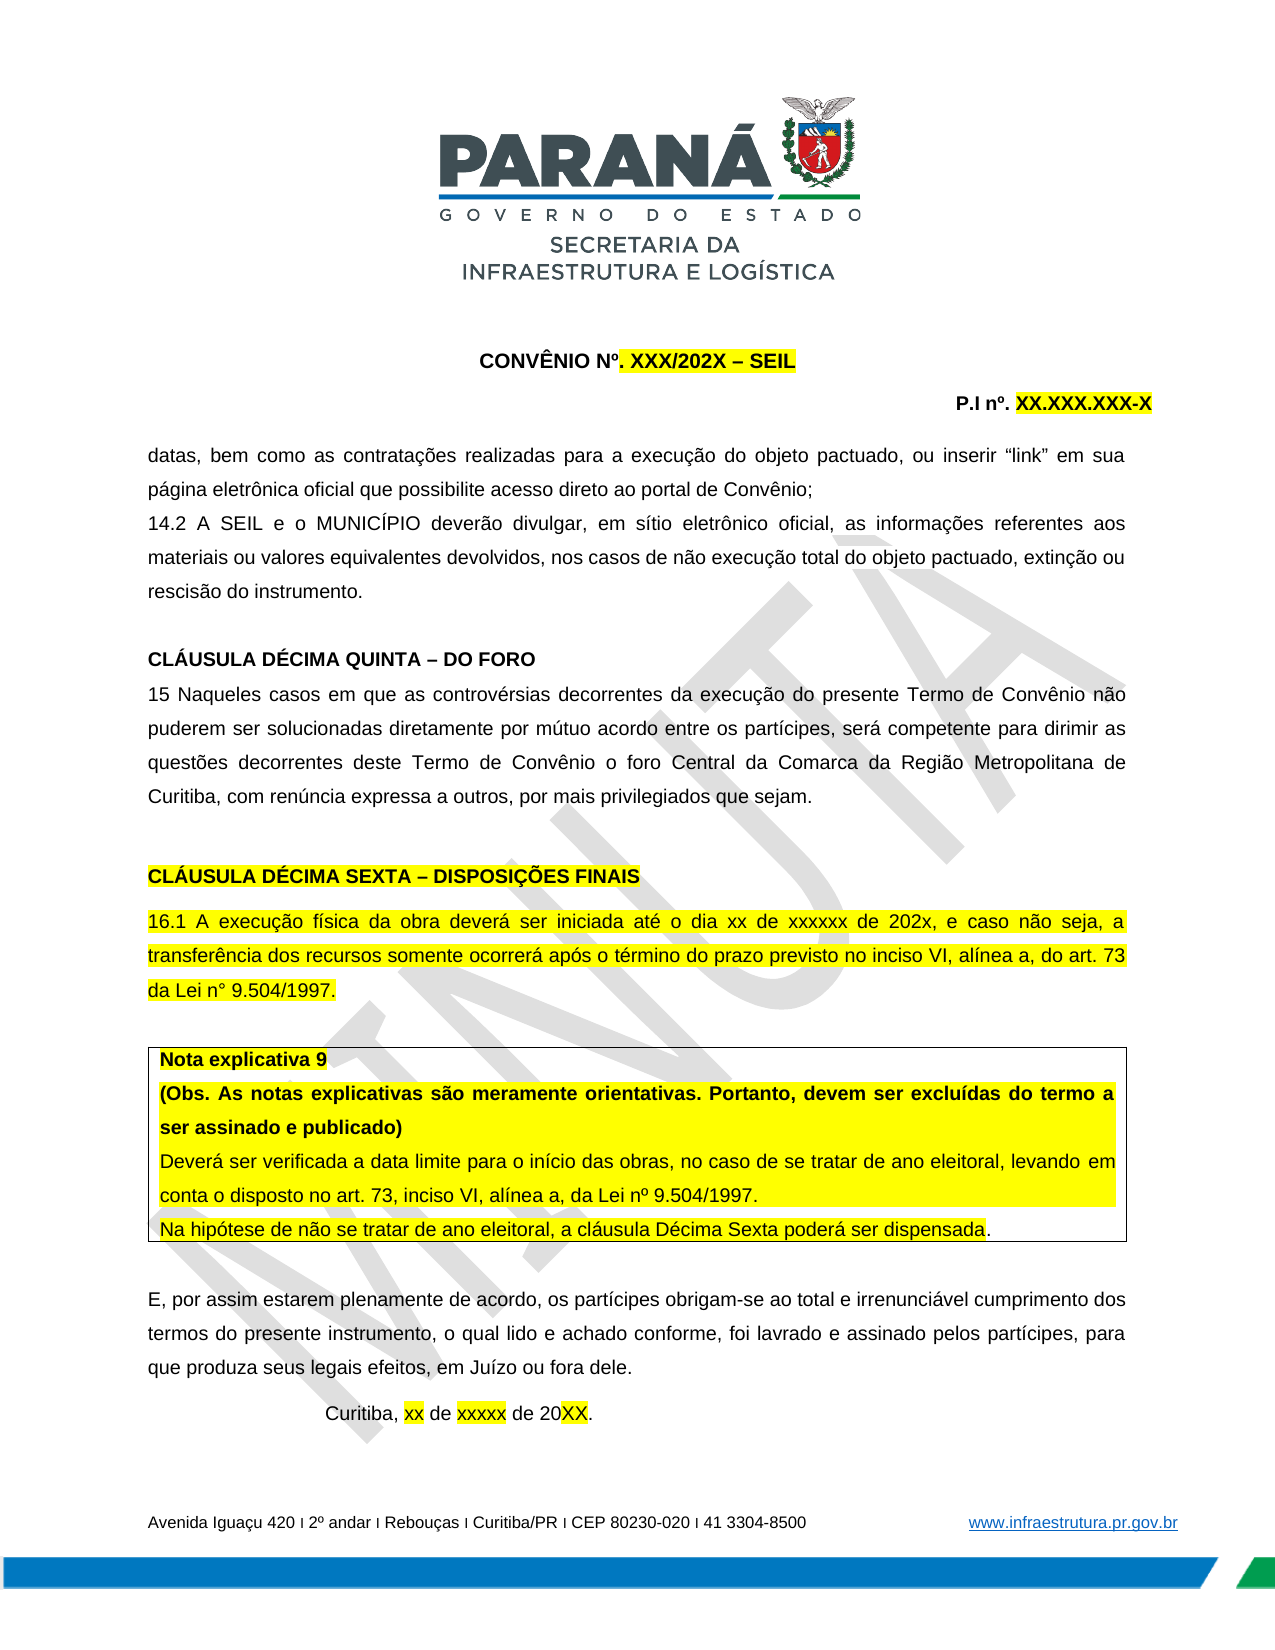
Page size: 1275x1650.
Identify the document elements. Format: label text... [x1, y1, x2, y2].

text datas, bem como as contratações realizadas para a execução do objeto pactuado, ou inserir “link” em sua página eletrônica oficial que possibilite acesso direto ao portal de Convênio; [148, 444, 1127, 501]
picture [0, 1556, 1275, 1591]
table_header Nota explicativa 9 (Obs. As notas explicativas são meramente orientativas. Portanto, devem ser excluídas do termo a ser assinado e publicado) Deverá ser verificada a data limite para o início das obras, no caso de se tratar de ano eleitoral, levando em conta o disposto no art. 73, inciso VI, alínea a, da Lei nº 9.504/1997. Na hipótese de não se tratar de ano eleitoral, a cláusula Décima Sexta poderá ser dispensada. [149, 1048, 1126, 1241]
text CLÁUSULA DÉCIMA SEXTA – DISPOSIÇÕES FINAIS [148, 864, 1127, 887]
text Curitiba, xx de xxxxx de 20XX. [148, 1401, 1127, 1424]
picture [438, 97, 861, 280]
text 16.1 A execução física da obra deverá ser iniciada até o dia xx de xxxxxx de 202x, e caso não seja, a transferência dos recursos somente ocorrerá após o término do prazo previsto no inciso VI, alínea a, do art. 73 da Lei n° 9.504/1997. [148, 910, 1127, 1001]
text E, por assim estarem plenamente de acordo, os partícipes obrigam-se ao total e irrenunciável cumprimento dos termos do presente instrumento, o qual lido e achado conforme, foi lavrado e assinado pelos partícipes, para que produza seus legais efeitos, em Juízo ou fora dele. [148, 1287, 1127, 1378]
text 15 Naqueles casos em que as controvérsias decorrentes da execução do presente Termo de Convênio não puderem ser solucionadas diretamente por mútuo acordo entre os partícipes, será competente para dirimir as questões decorrentes deste Termo de Convênio o foro Central da Comarca da Região Metropolitana de Curitiba, com renúncia expressa a outros, por mais privilegiados que sejam. [148, 682, 1127, 807]
subtitle CLÁUSULA DÉCIMA QUINTA – DO FORO [148, 648, 1127, 671]
text 14.2 A SEIL e o MUNICÍPIO deverão divulgar, em sítio eletrônico oficial, as informações referentes aos materiais ou valores equivalentes devolvidos, nos casos de não execução total do objeto pactuado, extinção ou rescisão do instrumento. [148, 512, 1127, 603]
